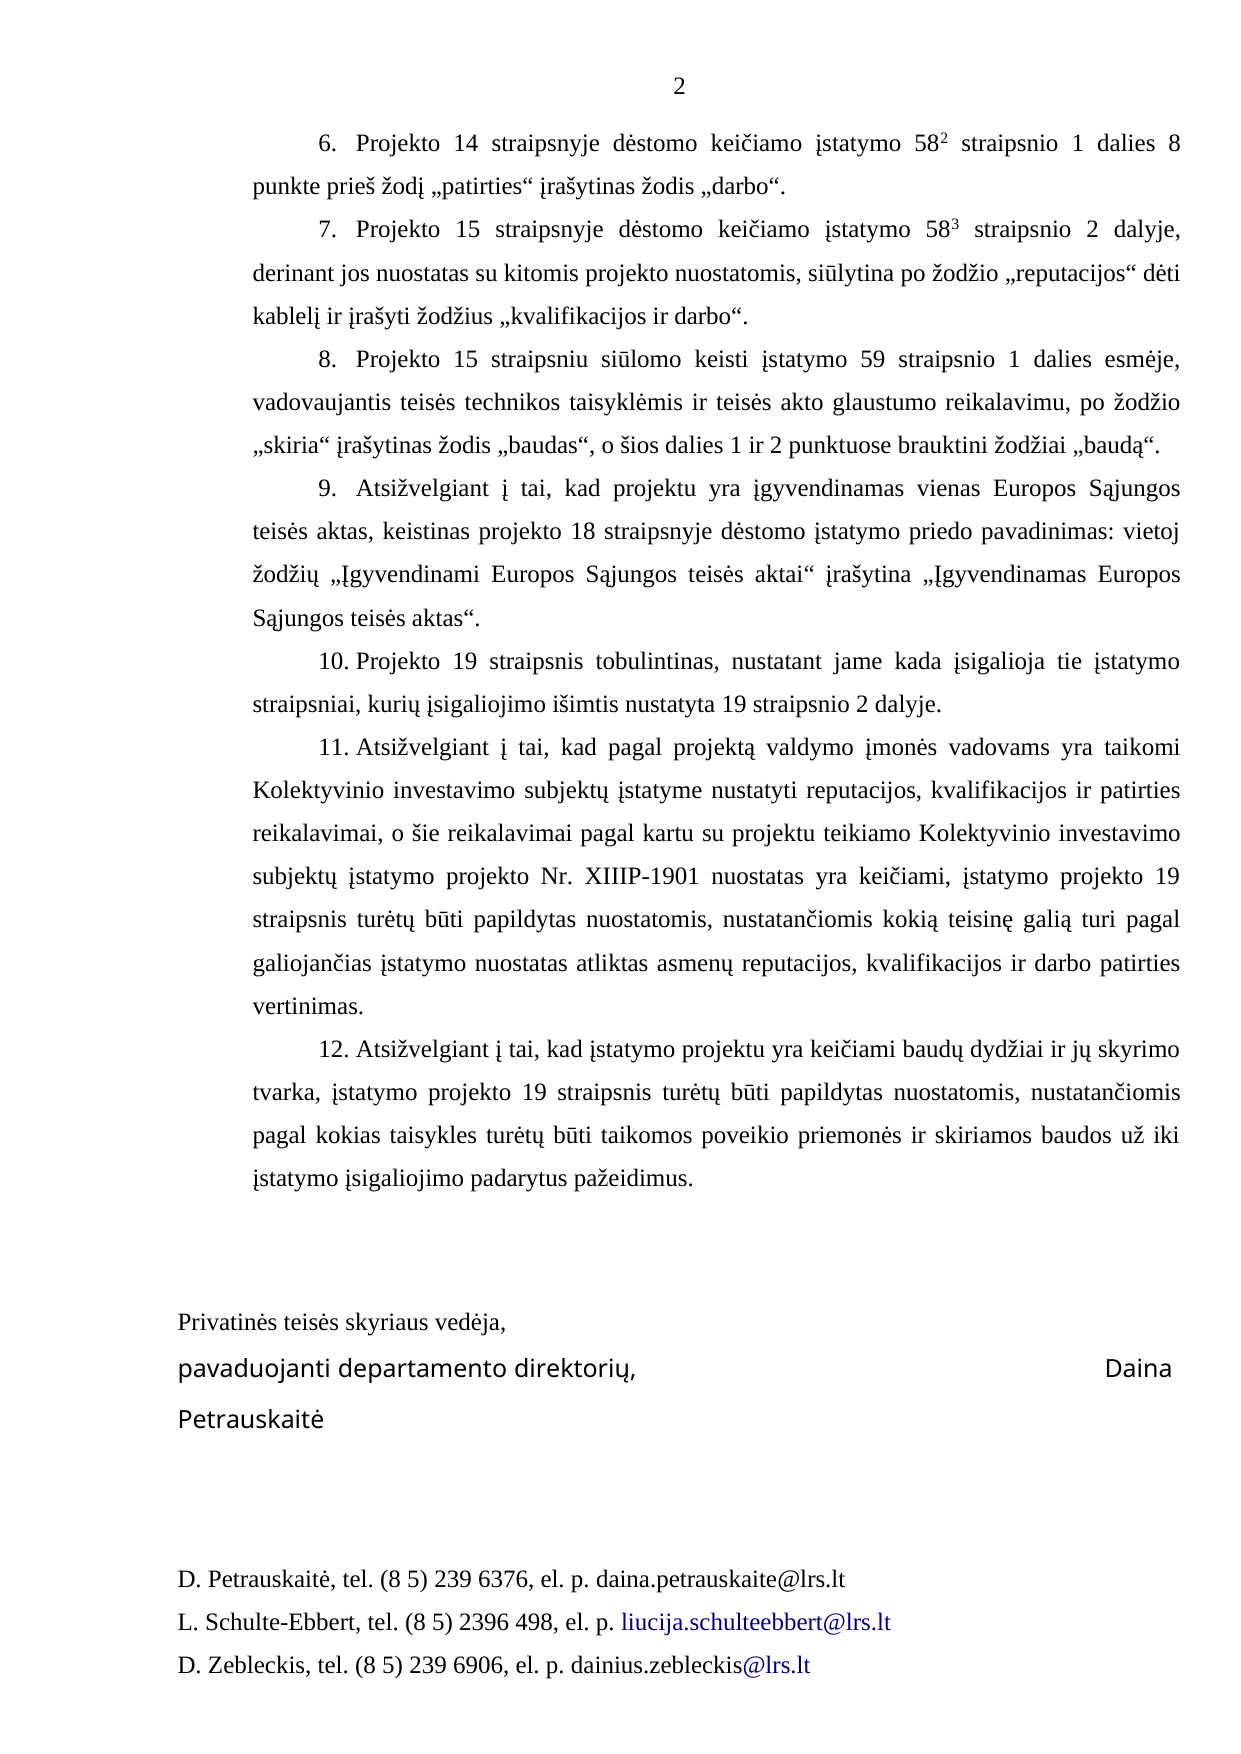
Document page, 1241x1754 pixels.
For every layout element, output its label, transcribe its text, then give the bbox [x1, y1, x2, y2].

list Atsižvelgiant į tai, kad pagal projektą valdymo įmonės vadovams yra taikomi Kolektyvinio investavimo subjektų įstatyme nustatyti reputacijos, kvalifikacijos ir patirties reikalavimai, o šie reikalavimai pagal kartu su projektu teikiamo Kolektyvinio investavimo subjektų įstatymo projekto Nr. XIIIP-1901 nuostatas yra keičiami, įstatymo projekto 19 straipsnis turėtų būti papildytas nuostatomis, nustatančiomis kokią teisinę galią turi pagal galiojančias įstatymo nuostatas atliktas asmenų reputacijos, kvalifikacijos ir darbo patirties vertinimas. [215, 732, 1181, 1019]
list Projekto 19 straipsnis tobulintinas, nustatant jame kada įsigalioja tie įstatymo straipsniai, kurių įsigaliojimo išimtis nustatyta 19 straipsnio 2 dalyje. [215, 646, 1181, 718]
text D. Zebleckis, tel. (8 5) 239 6906, el. p. dainius.zebleckis@lrs.lt [177, 1650, 1181, 1679]
list Projekto 15 straipsniu siūlomo keisti įstatymo 59 straipsnio 1 dalies esmėje, vadovaujantis teisės technikos taisyklėmis ir teisės akto glaustumo reikalavimu, po žodžio „skiria“ įrašytinas žodis „baudas“, o šios dalies 1 ir 2 punktuose brauktini žodžiai „baudą“. [215, 344, 1181, 459]
list Atsižvelgiant į tai, kad projektu yra įgyvendinamas vienas Europos Sąjungos teisės aktas, keistinas projekto 18 straipsnyje dėstomo įstatymo priedo pavadinimas: vietoj žodžių „Įgyvendinami Europos Sąjungos teisės aktai“ įrašytina „Įgyvendinamas Europos Sąjungos teisės aktas“. [215, 473, 1181, 631]
list Privatinės teisės skyriaus vedėja, [177, 1307, 1181, 1336]
text L. Schulte-Ebbert, tel. (8 5) 2396 498, el. p. liucija.schulteebbert@lrs.lt [177, 1607, 1181, 1636]
list Projekto 14 straipsnyje dėstomo keičiamo įstatymo 582 straipsnio 1 dalies 8 punkte prieš žodį „patirties“ įrašytinas žodis „darbo“. [215, 128, 1181, 200]
list Projekto 15 straipsnyje dėstomo keičiamo įstatymo 583 straipsnio 2 dalyje, derinant jos nuostatas su kitomis projekto nuostatomis, siūlytina po žodžio „reputacijos“ dėti kablelį ir įrašyti žodžius „kvalifikacijos ir darbo“. [215, 214, 1181, 329]
list Atsižvelgiant į tai, kad įstatymo projektu yra keičiami baudų dydžiai ir jų skyrimo tvarka, įstatymo projekto 19 straipsnis turėtų būti papildytas nuostatomis, nustatančiomis pagal kokias taisykles turėtų būti taikomos poveikio priemonės ir skiriamos baudos už iki įstatymo įsigaliojimo padarytus pažeidimus. [215, 1034, 1181, 1192]
text pavaduojanti departamento direktorių, Daina Petrauskaitė [177, 1350, 1177, 1435]
text D. Petrauskaitė, tel. (8 5) 239 6376, el. p. daina.petrauskaite@lrs.lt [177, 1564, 1181, 1592]
